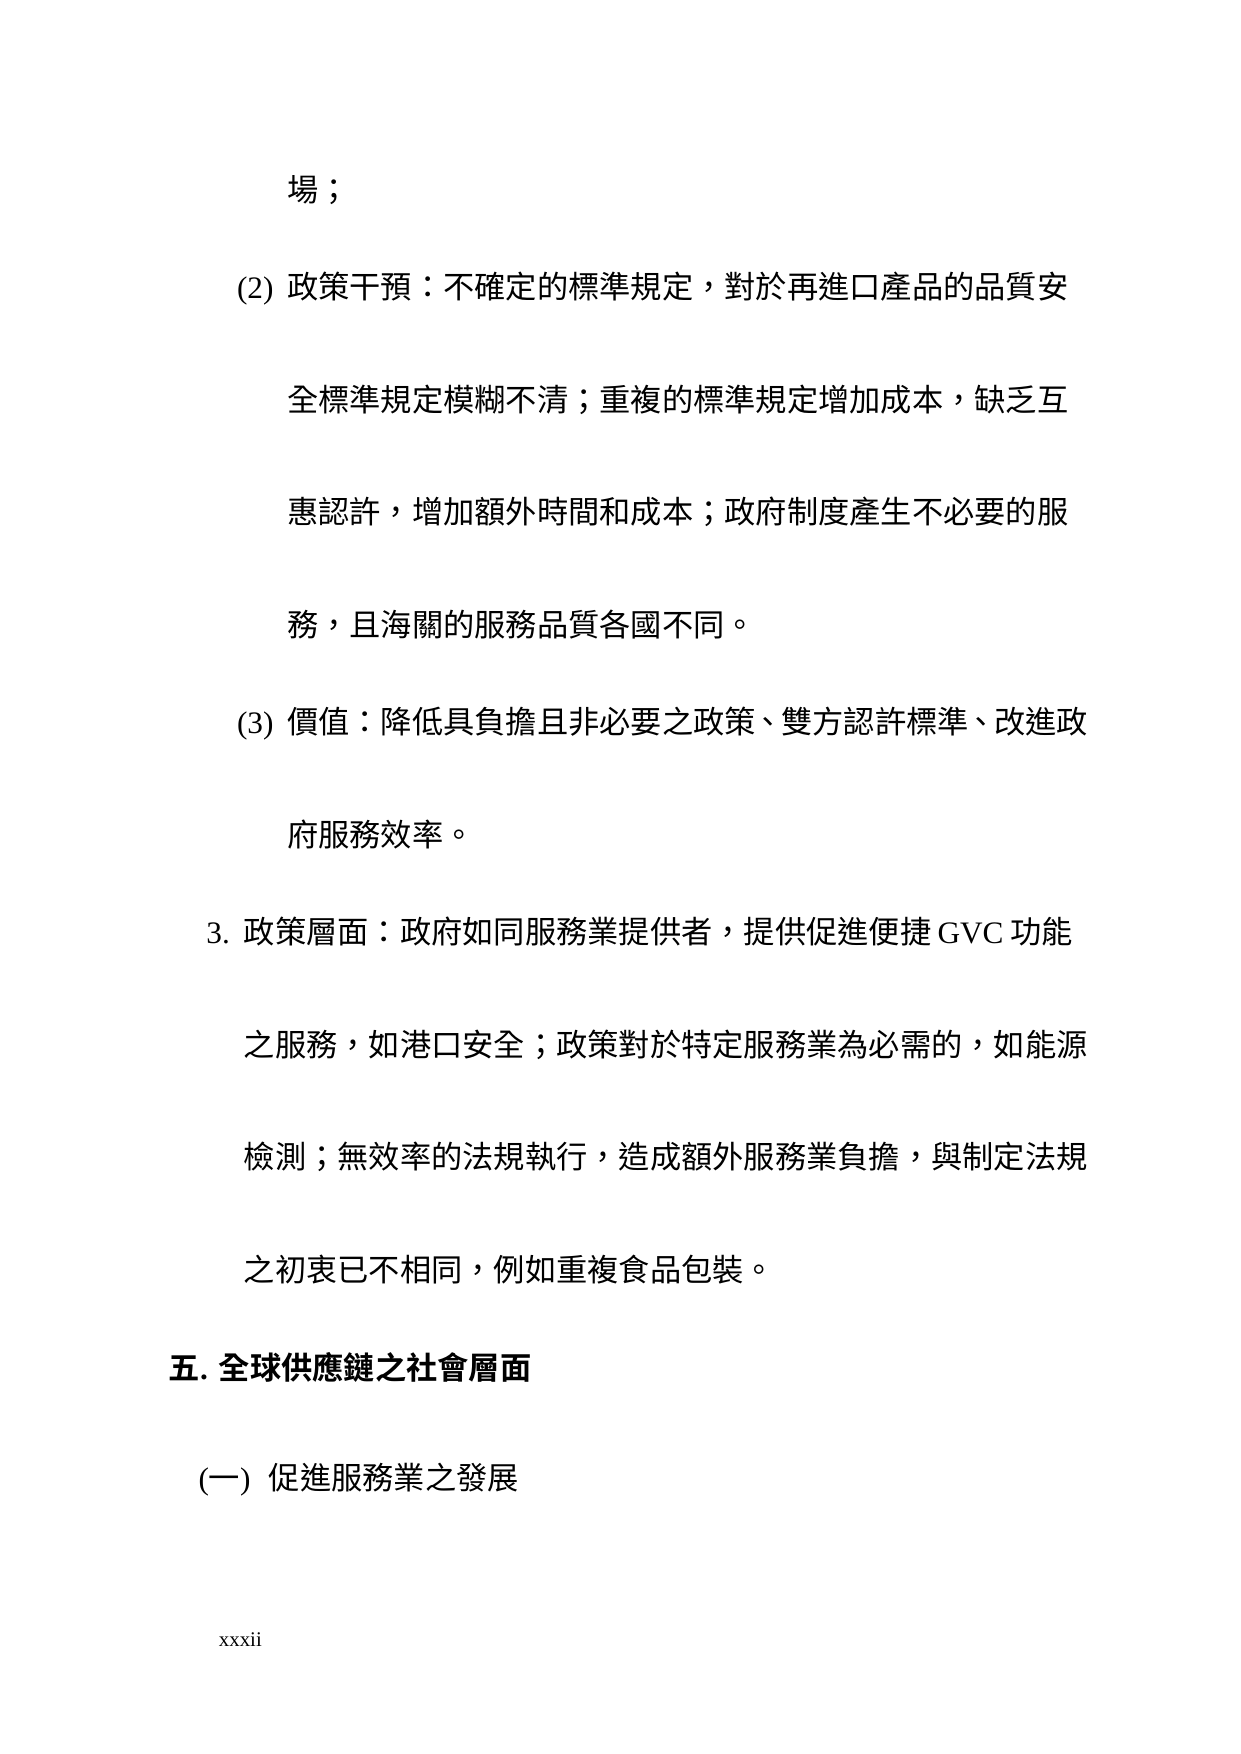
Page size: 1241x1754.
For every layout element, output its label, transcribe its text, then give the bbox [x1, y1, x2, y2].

list 價值：降低具負擔且非必要之政策、雙方認許標準、改進政府服務效率。 [237, 683, 1087, 870]
list 政策干預：不確定的標準規定，對於再進口產品的品質安全標準規定模糊不清；重複的標準規定增加成本，缺乏互惠認許，增加額外時間和成本；政府制度產生不必要的服務，且海關的服務品質各國不同。 [237, 248, 1087, 660]
list 促進服務業之發展 [198, 1438, 1087, 1513]
list 政策層面：政府如同服務業提供者，提供促進便捷GVC功能之服務，如港口安全；政策對於特定服務業為必需的，如能源檢測；無效率的法規執行，造成額外服務業負擔，與制定法規之初衷已不相同，例如重複食品包裝。 [206, 893, 1087, 1305]
list 全球供應鏈之社會層面 [169, 1328, 1087, 1403]
list 總部在美國的玩具及嬰兒產品製造商，外包由中國大陸製造，並由香港分公司轉運到美國、歐盟、加拿大及澳洲等市場； [237, 150, 1087, 225]
